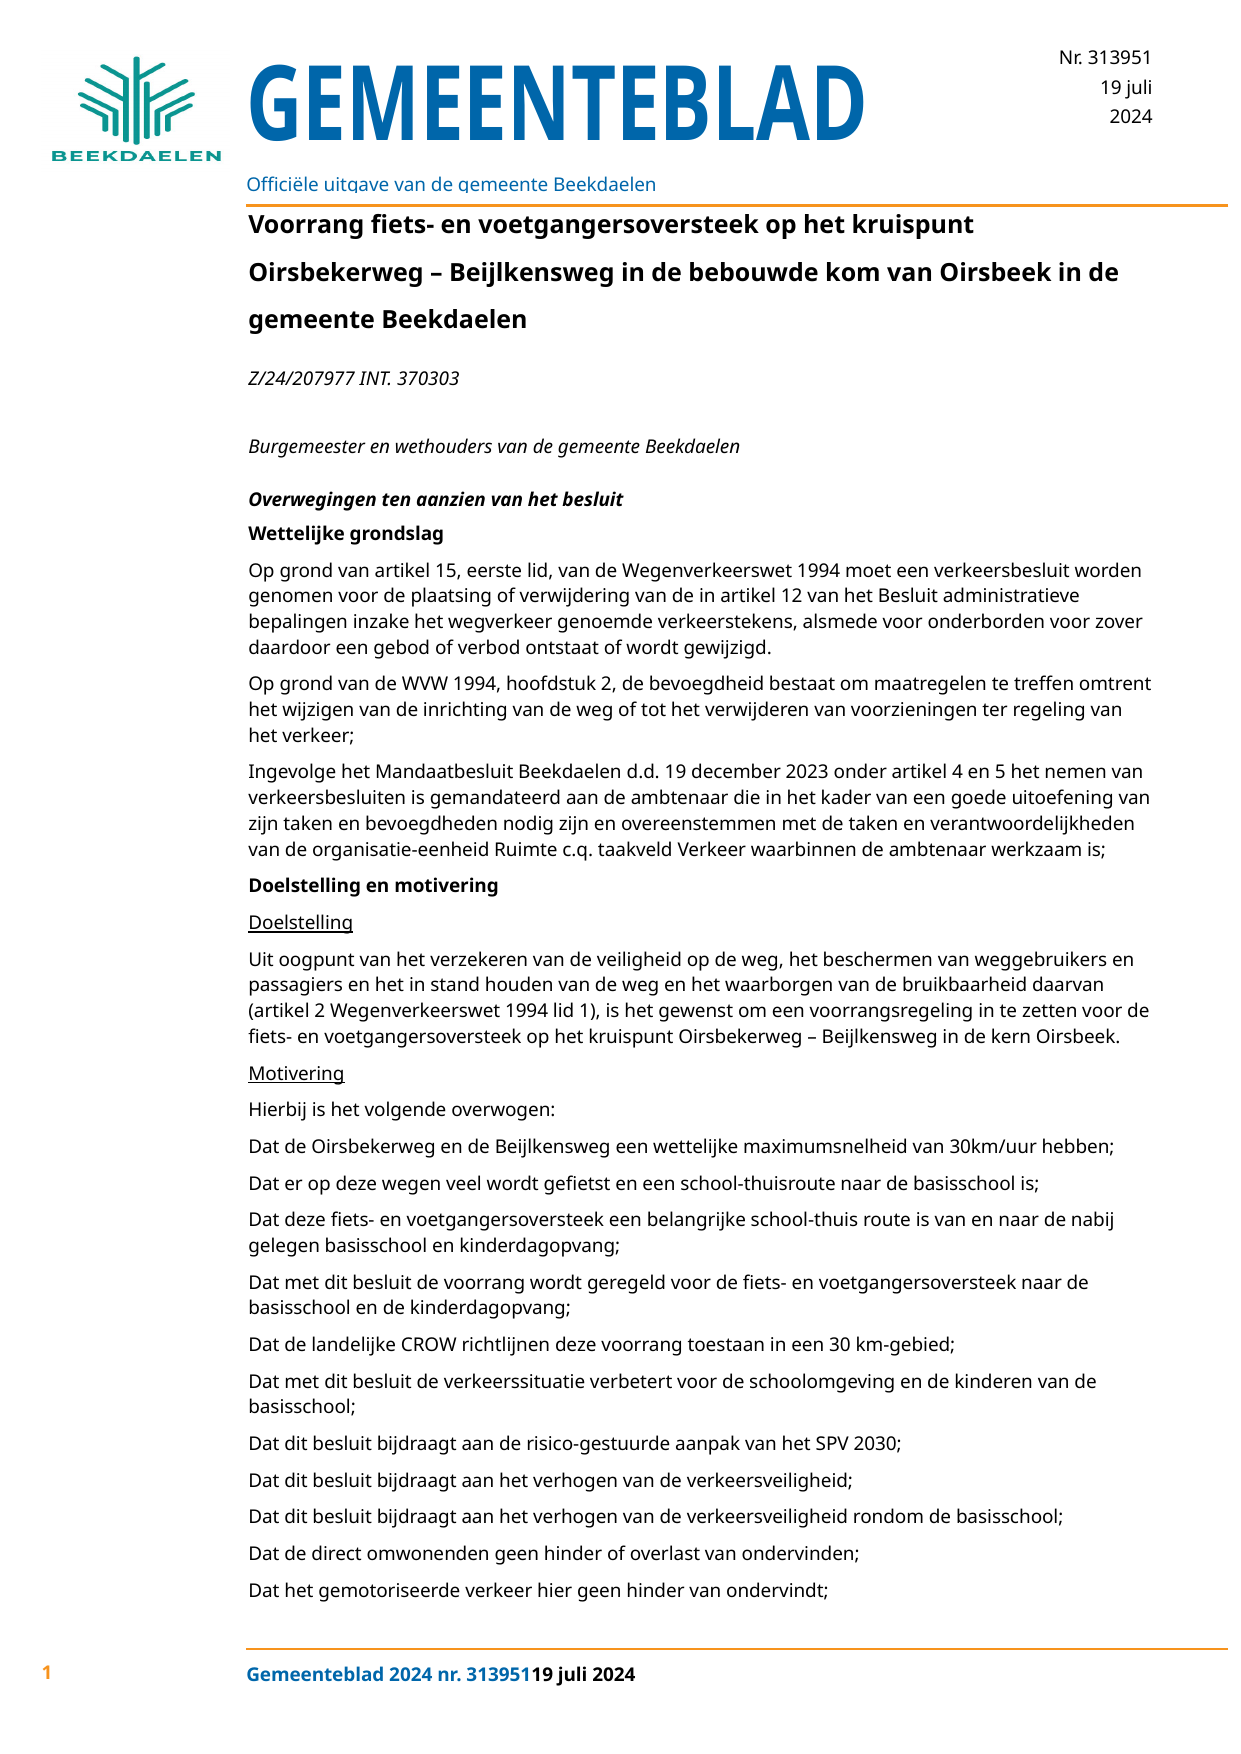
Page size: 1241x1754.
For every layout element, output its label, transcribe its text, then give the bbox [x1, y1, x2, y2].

text Dat er op deze wegen veel wordt gefietst en een school-thuisroute naar de basisschool is; [248, 1170, 1152, 1196]
text Dat dit besluit bijdraagt aan het verhogen van de verkeersveiligheid rondom de basisschool; [248, 1504, 1152, 1529]
text Wettelijke grondslag [248, 520, 1152, 546]
text Dat met dit besluit de verkeerssituatie verbetert voor de schoolomgeving en de kinderen van de basisschool; [248, 1368, 1152, 1419]
text Motivering [248, 1060, 1152, 1086]
text Hierbij is het volgende overwogen: [248, 1096, 1152, 1122]
text Op grond van de WVW 1994, hoofdstuk 2, de bevoegdheid bestaat om maatregelen te treffen omtrent het wijzigen van de inrichting van de weg of tot het verwijderen van voorzieningen ter regeling van het verkeer; [248, 671, 1152, 748]
text Overwegingen ten aanzien van het besluit [248, 486, 1152, 512]
text Ingevolge het Mandaatbesluit Beekdaelen d.d. 19 december 2023 onder artikel 4 en 5 het nemen van verkeersbesluiten is gemandateerd aan de ambtenaar die in het kader van een goede uitoefening van zijn taken en bevoegdheden nodig zijn en overeenstemmen met de taken en verantwoordelijkheden van de organisatie-eenheid Ruimte c.q. taakveld Verkeer waarbinnen de ambtenaar werkzaam is; [248, 759, 1152, 862]
text Uit oogpunt van het verzekeren van de veiligheid op de weg, het beschermen van weggebruikers en passagiers en het in stand houden van de weg en het waarborgen van de bruikbaarheid daarvan (artikel 2 Wegenverkeerswet 1994 lid 1), is het gewenst om een voorrangsregeling in te zetten voor de fiets- en voetgangersoversteek op het kruispunt Oirsbekerweg – Beijlkensweg in de kern Oirsbeek. [248, 946, 1152, 1049]
text Dat het gemotoriseerde verkeer hier geen hinder van ondervindt; [248, 1577, 1152, 1603]
picture [41, 47, 231, 172]
text Doelstelling en motivering [248, 873, 1152, 898]
text Burgemeester en wethouders van de gemeente Beekdaelen [248, 433, 1152, 459]
text Dat met dit besluit de voorrang wordt geregeld voor de fiets- en voetgangersoversteek naar de basisschool en de kinderdagopvang; [248, 1269, 1152, 1320]
text Dat dit besluit bijdraagt aan het verhogen van de verkeersveiligheid; [248, 1467, 1152, 1493]
text Dat deze fiets- en voetgangersoversteek een belangrijke school-thuis route is van en naar de nabij gelegen basisschool en kinderdagopvang; [248, 1206, 1152, 1258]
text Op grond van artikel 15, eerste lid, van de Wegenverkeerswet 1994 moet een verkeersbesluit worden genomen voor de plaatsing of verwijdering van de in artikel 12 van het Besluit administratieve bepalingen inzake het wegverkeer genoemde verkeerstekens, alsmede voor onderborden voor zover daardoor een gebod of verbod ontstaat of wordt gewijzigd. [248, 557, 1152, 660]
text Dat de Oirsbekerweg en de Beijlkensweg een wettelijke maximumsnelheid van 30km/uur hebben; [248, 1133, 1152, 1159]
text Doelstelling [248, 909, 1152, 935]
text Z/24/207977 INT. 370303 [248, 366, 1152, 391]
text Voorrang fiets- en voetgangersoversteek op het kruispunt Oirsbekerweg – Beijlkensweg in de bebouwde kom van Oirsbeek in de gemeente Beekdaelen [248, 207, 1152, 336]
text Dat dit besluit bijdraagt aan de risico-gestuurde aanpak van het SPV 2030; [248, 1430, 1152, 1456]
text Dat de direct omwonenden geen hinder of overlast van ondervinden; [248, 1540, 1152, 1566]
text Dat de landelijke CROW richtlijnen deze voorrang toestaan in een 30 km-gebied; [248, 1331, 1152, 1357]
